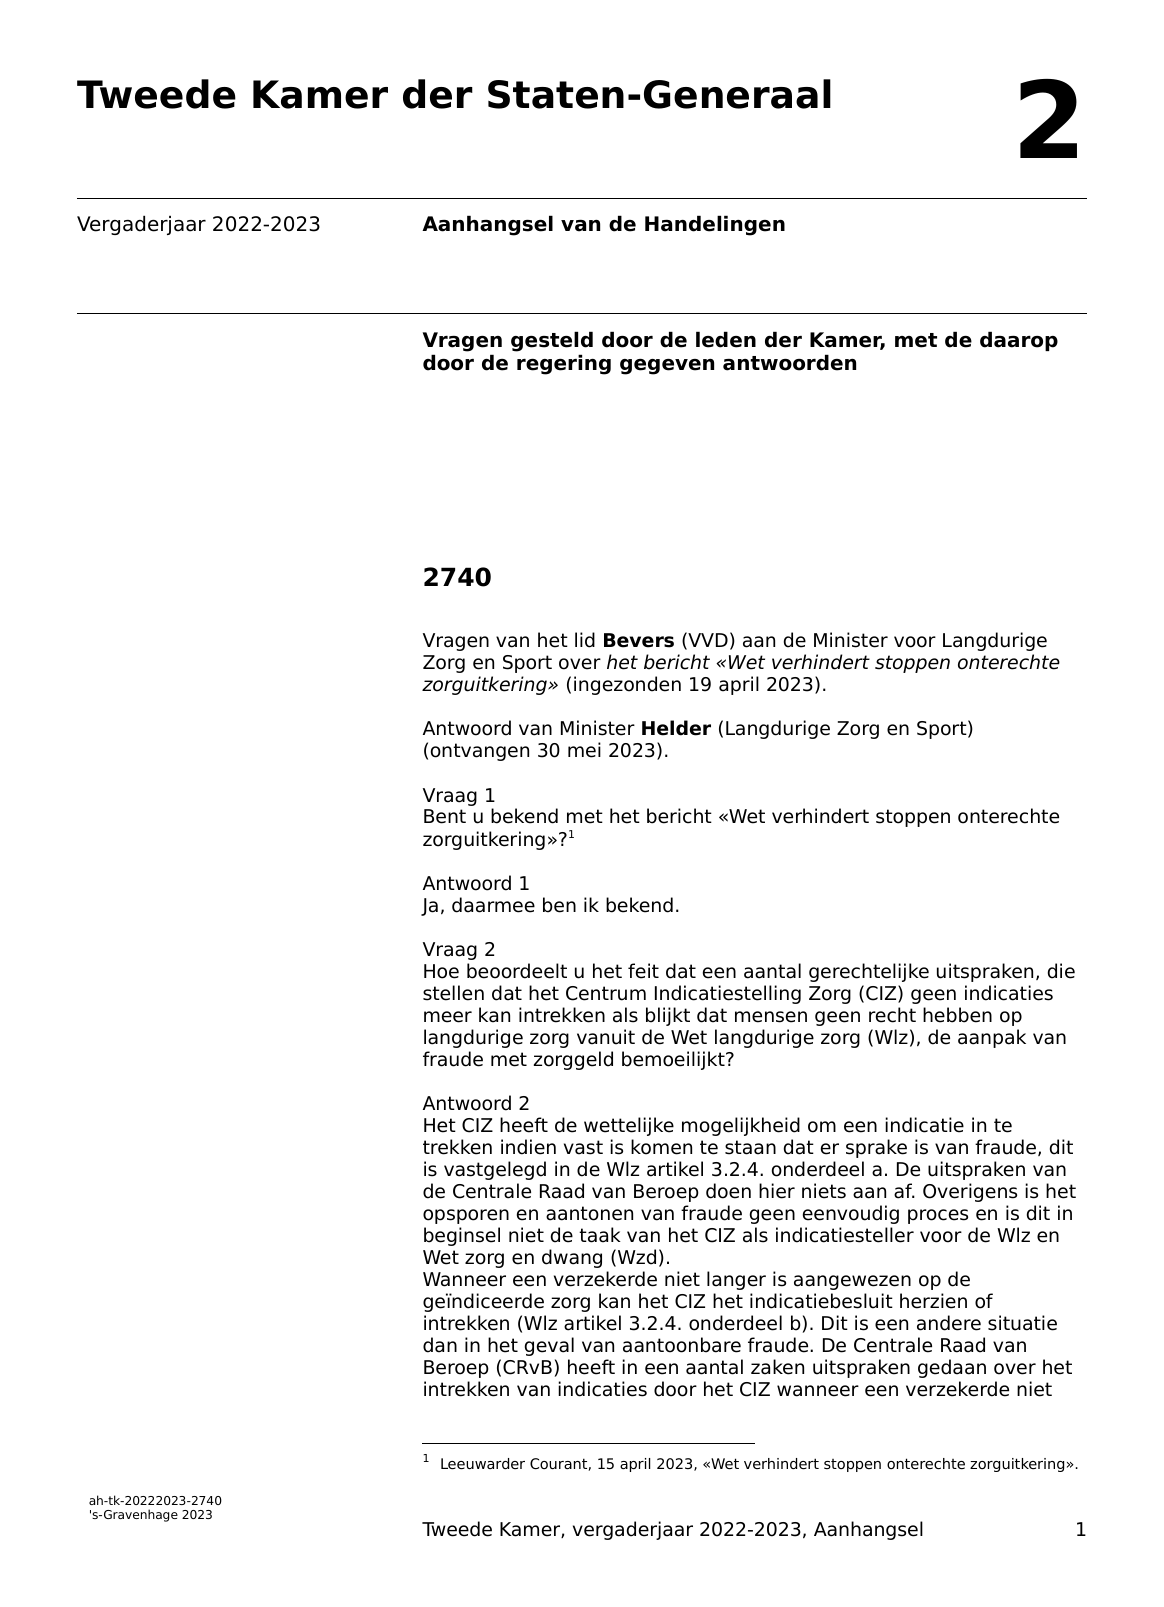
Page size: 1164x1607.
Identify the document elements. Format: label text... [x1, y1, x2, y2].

table_header Tweede Kamer der Staten-Generaal [77, 59, 886, 198]
text Bent u bekend met het bericht «Wet verhindert stoppen onterechte zorguitkering»? [422, 806, 1087, 850]
table_cell Vergaderjaar 2022-2023 [77, 199, 422, 313]
table_cell Vragen gesteld door de leden der Kamer, met de daarop door de regering gegeven antwoorden [422, 314, 1087, 375]
text 's-Gravenhage 2023 [88, 1508, 323, 1522]
text Leeuwarder Courant, 15 april 2023, «Wet verhindert stoppen onterechte zorguitkering». [422, 1452, 1087, 1474]
text Wanneer een verzekerde niet langer is aangewezen op de geïndiceerde zorg kan het CIZ het indicatiebesluit herzien of intrekken (Wlz artikel 3.2.4. onderdeel b). Dit is een andere situatie dan in het geval van aantoonbare fraude. De Centrale Raad van Beroep (CRvB) heeft in een aantal zaken uitspraken gedaan over het intrekken van indicaties door het CIZ wanneer een verzekerde niet [422, 1269, 1087, 1401]
text Het CIZ heeft de wettelijke mogelijkheid om een indicatie in te trekken indien vast is komen te staan dat er sprake is van fraude, dit is vastgelegd in de Wlz artikel 3.2.4. onderdeel a. De uitspraken van de Centrale Raad van Beroep doen hier niets aan af. Overigens is het opsporen en aantonen van fraude geen eenvoudig proces en is dit in beginsel niet de taak van het CIZ als indicatiesteller voor de Wlz en Wet zorg en dwang (Wzd). [422, 1115, 1087, 1269]
text Vragen van het lid Bevers (VVD) aan de Minister voor Langdurige Zorg en Sport over het bericht «Wet verhindert stoppen onterechte zorguitkering» (ingezonden 19 april 2023). [422, 630, 1087, 696]
text Ja, daarmee ben ik bekend. [422, 894, 1087, 917]
table_cell [77, 314, 422, 375]
text 2740 [422, 563, 1087, 592]
text Vraag 2 [422, 939, 1087, 961]
text Antwoord van Minister Helder (Langdurige Zorg en Sport) (ontvangen 30 mei 2023). [422, 718, 1087, 762]
text Vraag 1 [422, 784, 1087, 806]
table_cell Aanhangsel van de Handelingen [422, 199, 1087, 313]
text ah-tk-20222023-2740 [88, 1494, 323, 1508]
table_header 2 [886, 59, 1087, 198]
text Hoe beoordeelt u het feit dat een aantal gerechtelijke uitspraken, die stellen dat het Centrum Indicatiestelling Zorg (CIZ) geen indicaties meer kan intrekken als blijkt dat mensen geen recht hebben op langdurige zorg vanuit de Wet langdurige zorg (Wlz), de aanpak van fraude met zorggeld bemoeilijkt? [422, 961, 1087, 1071]
text Antwoord 1 [422, 873, 1087, 894]
text Antwoord 2 [422, 1093, 1087, 1115]
